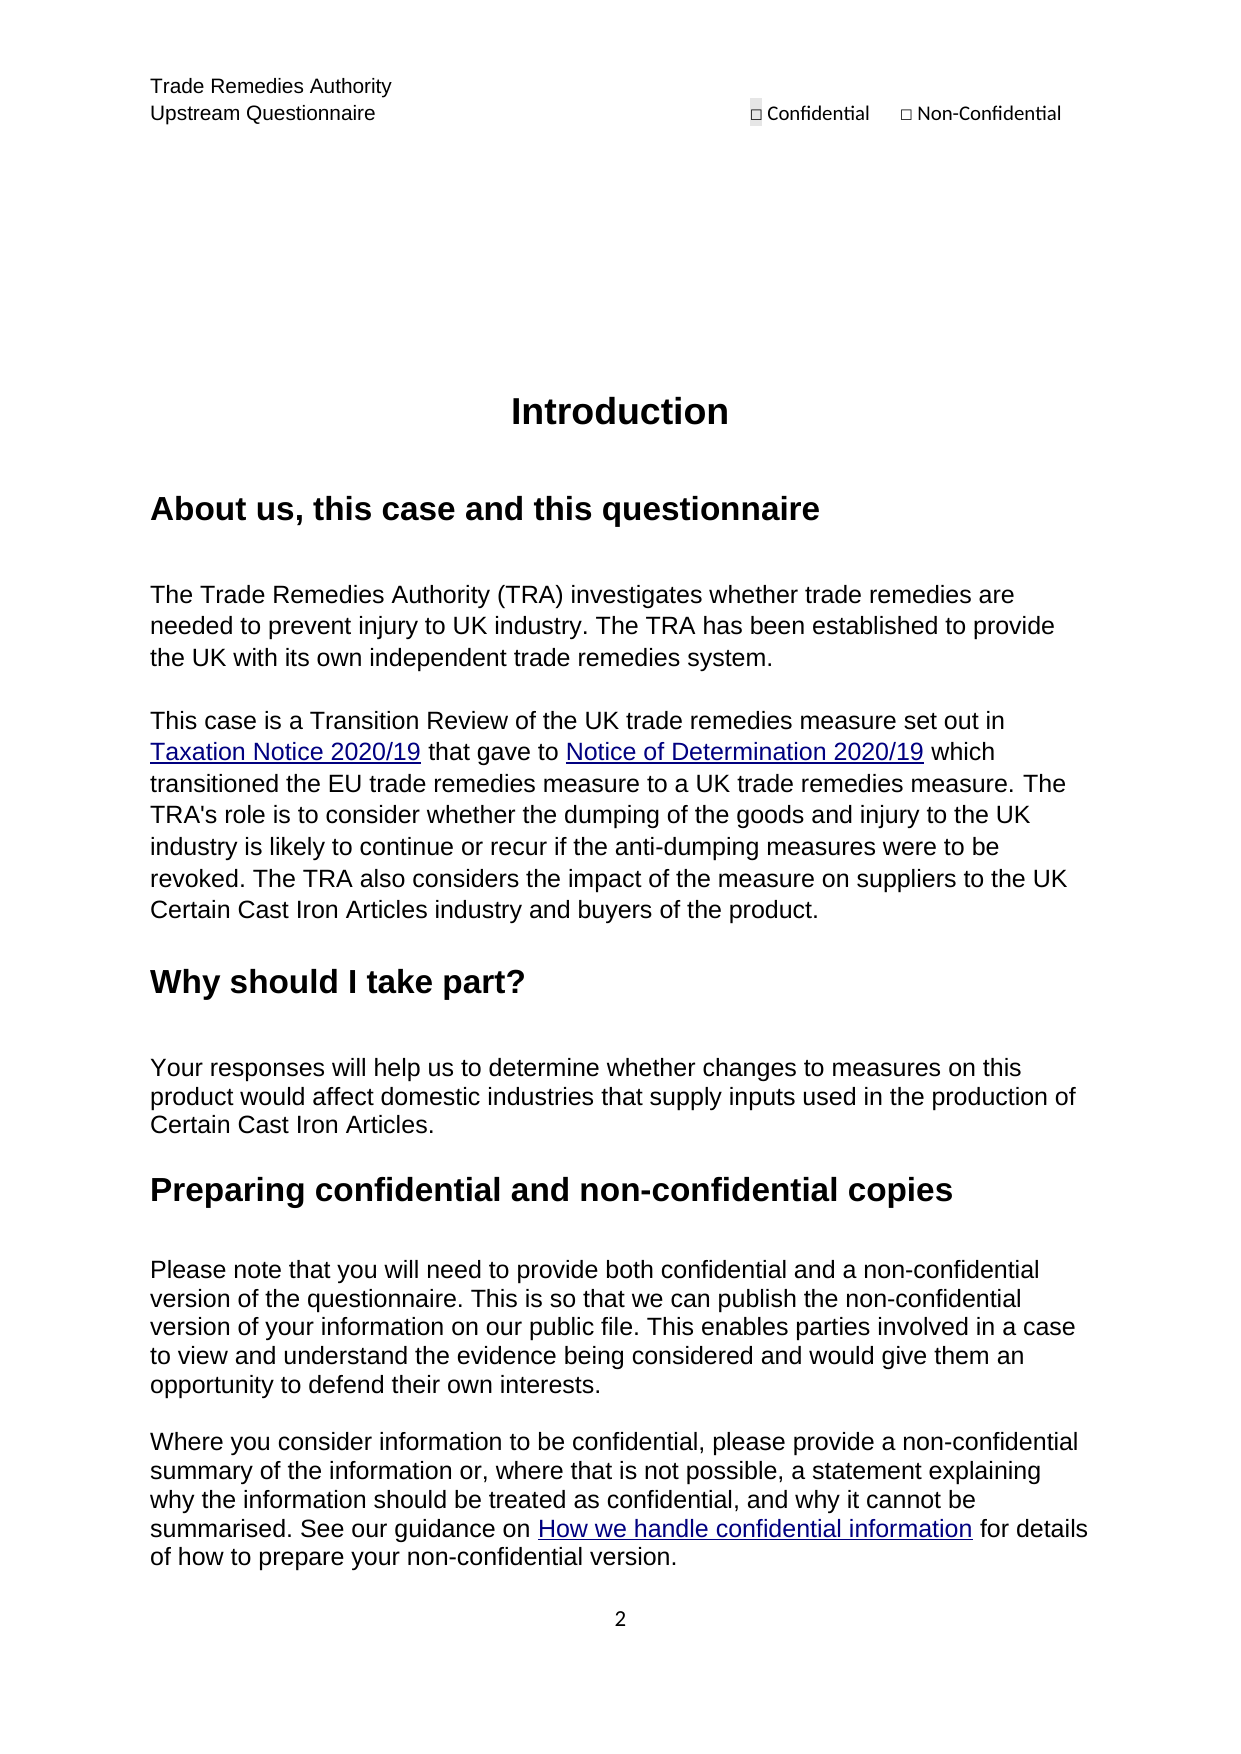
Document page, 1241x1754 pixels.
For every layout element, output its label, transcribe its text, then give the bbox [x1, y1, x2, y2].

text Please note that you will need to provide both confidential and a non-confidential version of the questionnaire. This is so that we can publish the non-confidential version of your information on our public file. This enables parties involved in a case to view and understand the evidence being considered and would give them an opportunity to defend their own interests. [150, 1255, 1090, 1399]
subtitle About us, this case and this questionnaire [150, 489, 1090, 528]
text Where you consider information to be confidential, please provide a non-confidential summary of the information or, where that is not possible, a statement explaining why the information should be treated as confidential, and why it cannot be summarised. See our guidance on How we handle confidential information for details of how to prepare your non-confidential version. [150, 1427, 1090, 1571]
subtitle Preparing confidential and non-confidential copies [150, 1170, 1090, 1208]
text This case is a Transition Review of the UK trade remedies measure set out in Taxation Notice 2020/19 that gave to Notice of Determination 2020/19 which transitioned the EU trade remedies measure to a UK trade remedies measure. The TRA's role is to consider whether the dumping of the goods and injury to the UK industry is likely to continue or recur if the anti-dumping measures were to be revoked. The TRA also considers the impact of the measure on suppliers to the UK Certain Cast Iron Articles industry and buyers of the product. [150, 706, 1090, 924]
text The Trade Remedies Authority (TRA) investigates whether trade remedies are needed to prevent injury to UK industry. The TRA has been established to provide the UK with its own independent trade remedies system. [150, 579, 1090, 671]
subtitle Why should I take part? [150, 962, 1090, 1001]
text Your responses will help us to determine whether changes to measures on this product would affect domestic industries that supply inputs used in the production of Certain Cast Iron Articles. [150, 1053, 1090, 1139]
subtitle Introduction [150, 389, 1090, 432]
